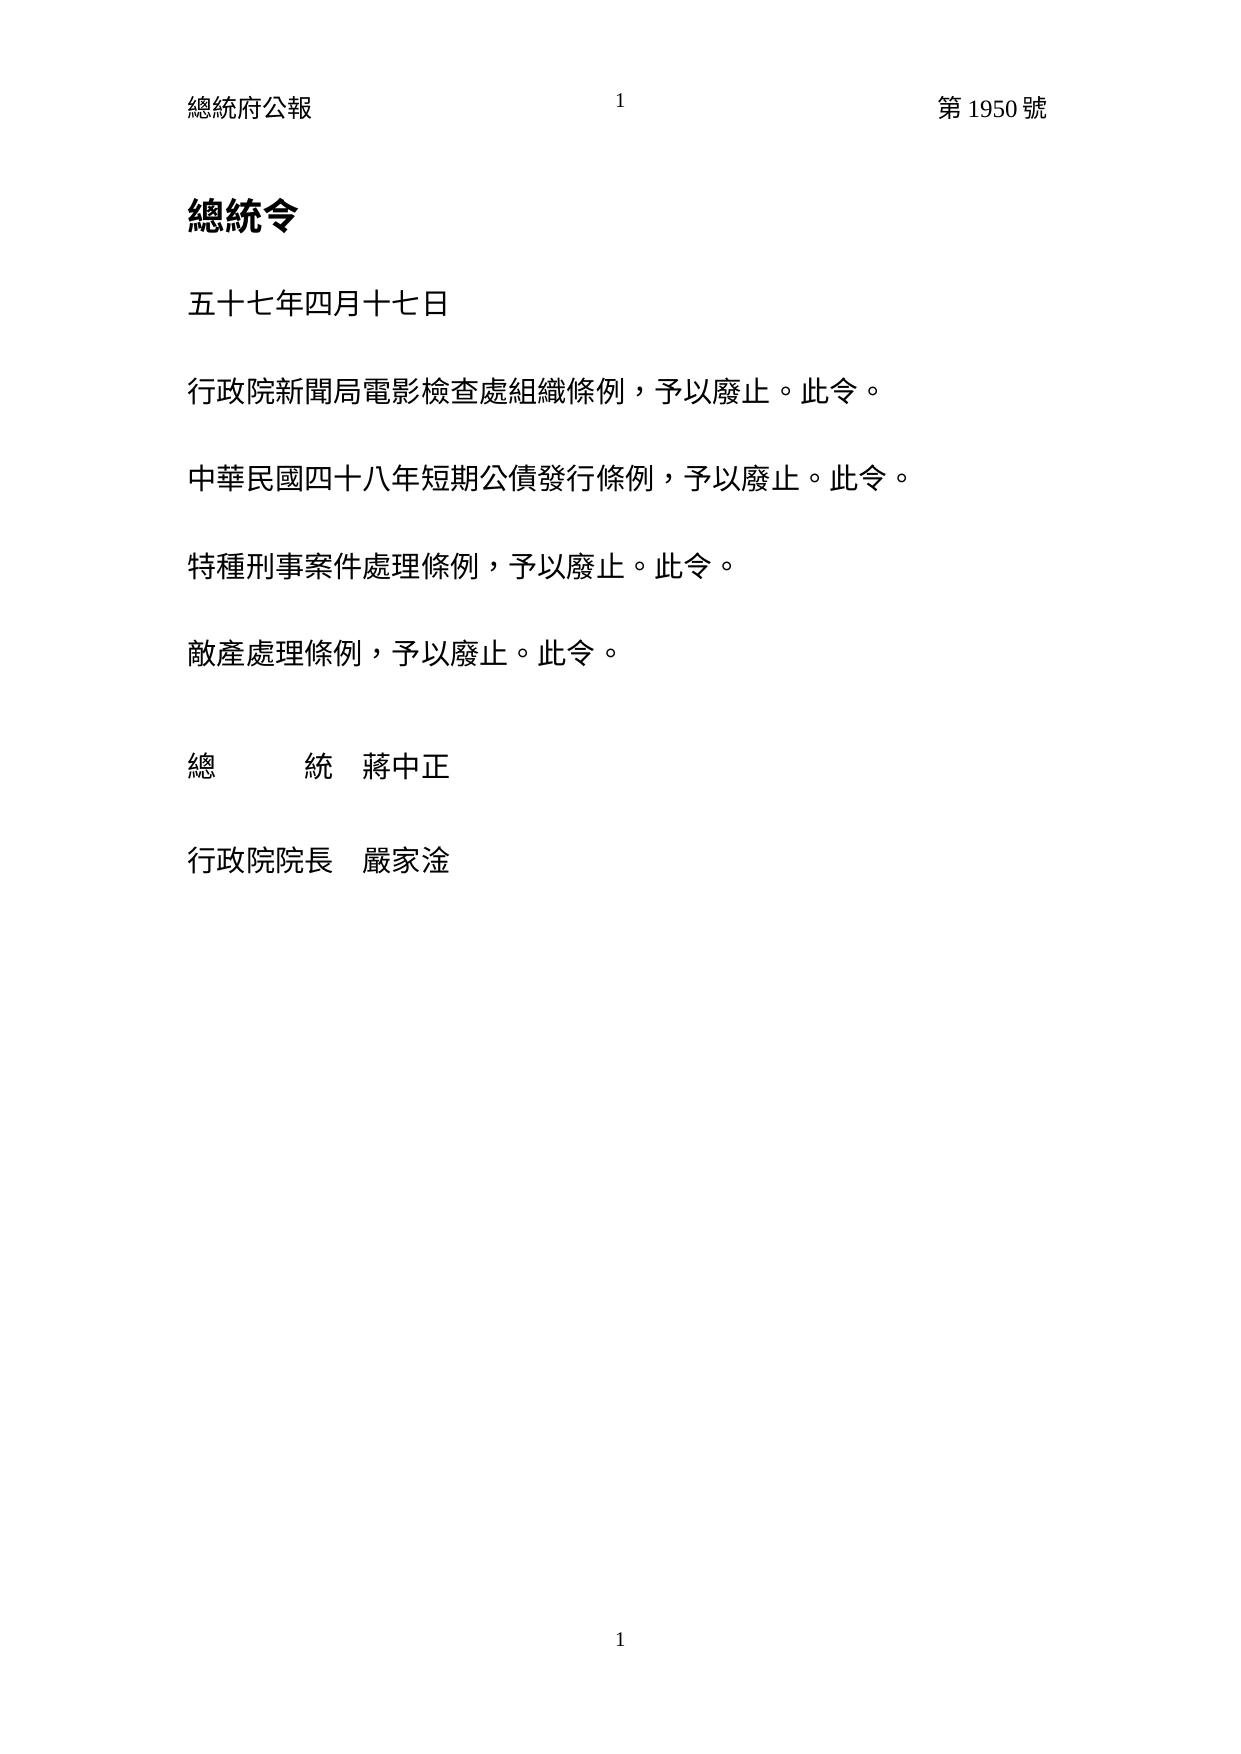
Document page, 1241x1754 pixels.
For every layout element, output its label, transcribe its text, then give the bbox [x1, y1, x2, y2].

text 五十七年四月十七日 [187, 264, 1053, 339]
text 行政院院長 嚴家淦 [187, 821, 1053, 896]
text 總 統 蔣中正 [187, 727, 1053, 802]
text 敵產處理條例，予以廢止。此令。 [187, 614, 1053, 689]
text 行政院新聞局電影檢查處組織條例，予以廢止。此令。 [187, 352, 1053, 427]
text 總統令 [187, 177, 1053, 252]
text 特種刑事案件處理條例，予以廢止。此令。 [187, 527, 1053, 602]
text 中華民國四十八年短期公債發行條例，予以廢止。此令。 [187, 439, 1053, 514]
